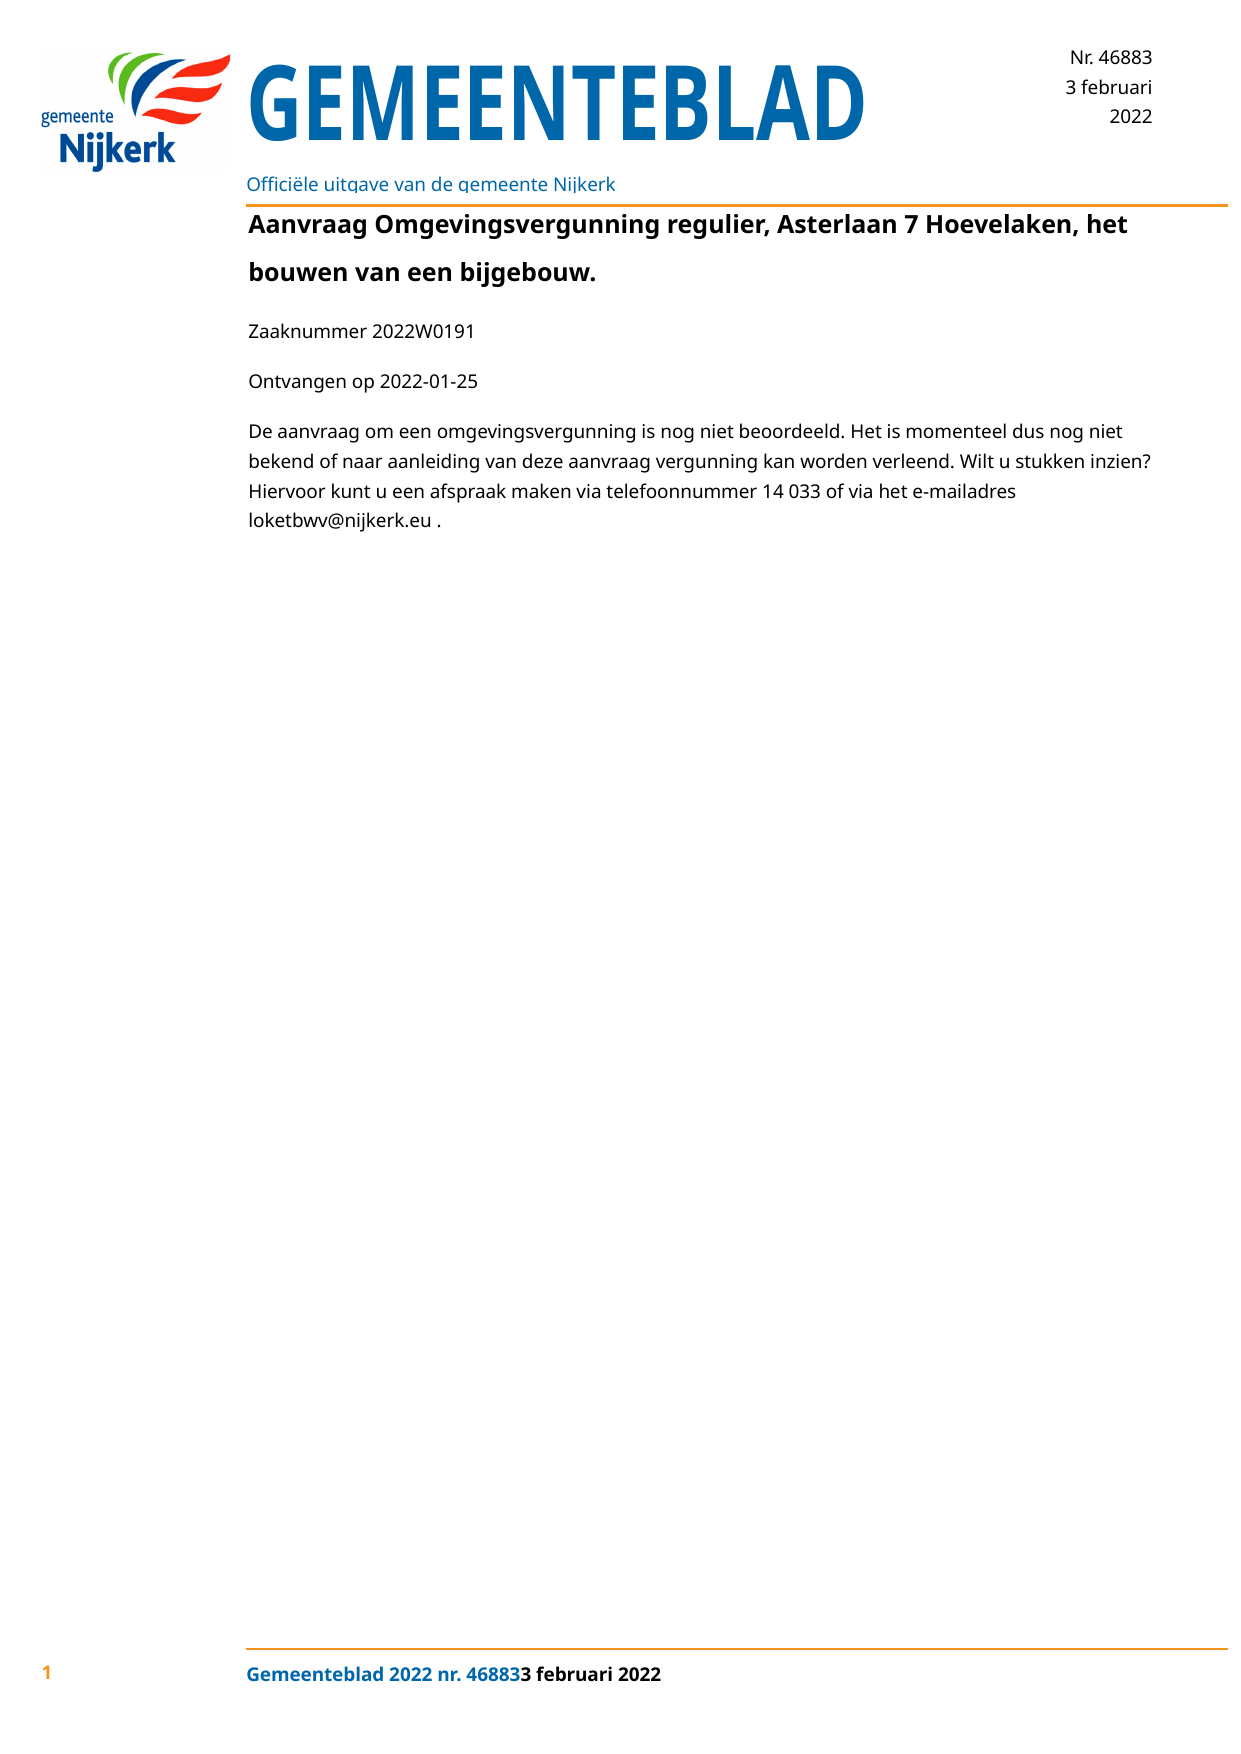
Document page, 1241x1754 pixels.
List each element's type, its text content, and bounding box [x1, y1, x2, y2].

picture [41, 47, 231, 172]
text Ontvangen op 2022-01-25 [248, 368, 1152, 394]
text De aanvraag om een omgevingsvergunning is nog niet beoordeeld. Het is momenteel dus nog niet bekend of naar aanleiding van deze aanvraag vergunning kan worden verleend. Wilt u stukken inzien? Hiervoor kunt u een afspraak maken via telefoonnummer 14 033 of via het e-mailadres loketbwv@nijkerk.eu . [248, 419, 1152, 533]
text Zaaknummer 2022W0191 [248, 318, 1152, 344]
text Aanvraag Omgevingsvergunning regulier, Asterlaan 7 Hoevelaken, het bouwen van een bijgebouw. [248, 207, 1152, 288]
